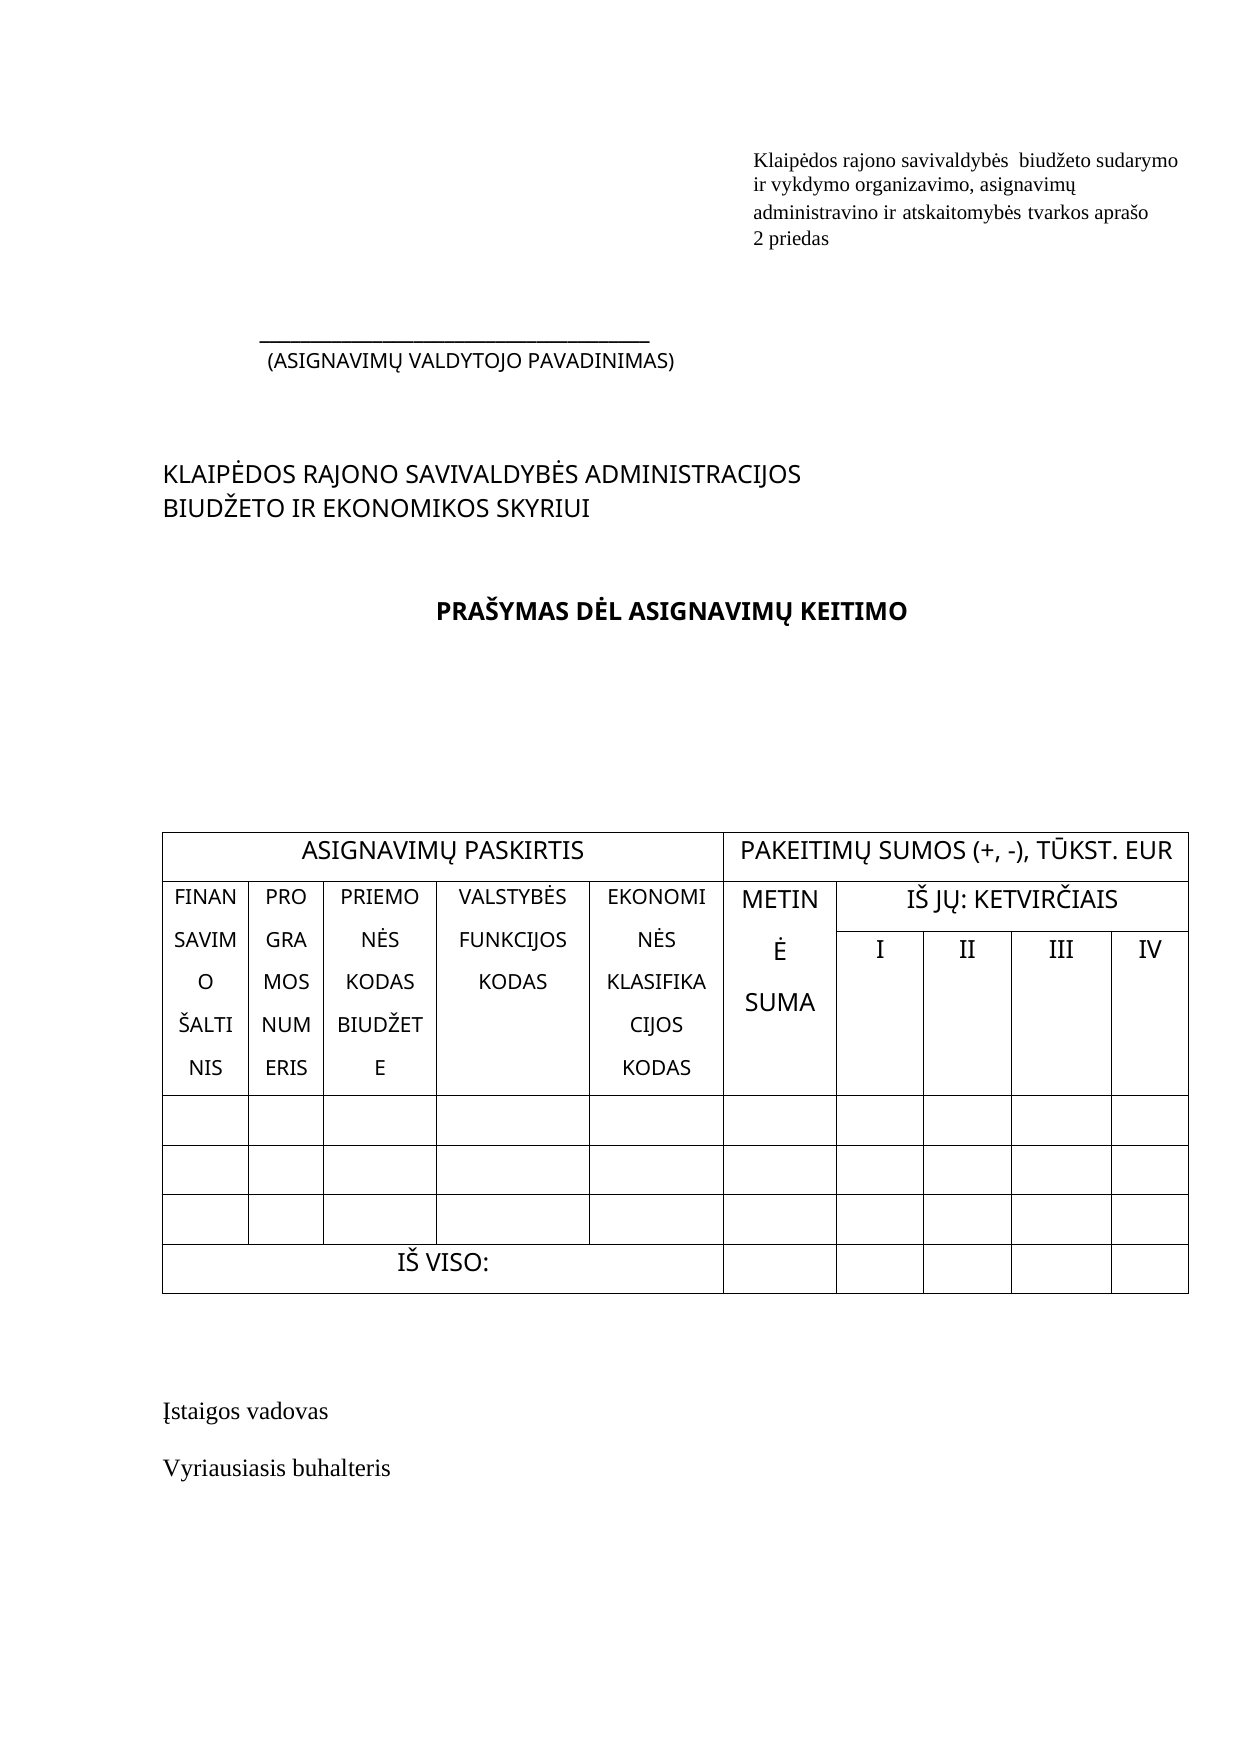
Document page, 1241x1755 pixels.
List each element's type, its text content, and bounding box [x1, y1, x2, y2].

text Klaipėdos rajono savivaldybės biudžeto sudarymo ir vykdymo organizavimo, asignavimų administravino ir atskaitomybės tvarkos aprašo [753, 148, 1181, 224]
table_cell [924, 1096, 1011, 1145]
table_cell [249, 1195, 323, 1243]
table_cell [924, 1245, 1011, 1293]
table_cell [437, 1146, 589, 1194]
table_cell [590, 1096, 723, 1145]
table_cell iš jų: ketvirčiais [837, 882, 1188, 931]
table_cell Priemonės kodas biudžete [324, 882, 436, 1095]
table_cell [724, 1146, 836, 1194]
table_cell [724, 1195, 836, 1243]
table_cell IŠ VISO: [163, 1245, 723, 1293]
table_cell [324, 1096, 436, 1145]
table_cell [437, 1096, 589, 1145]
table_cell I [837, 932, 923, 1095]
table_cell [249, 1096, 323, 1145]
table_cell IV [1112, 932, 1188, 1095]
table_cell [590, 1146, 723, 1194]
table_cell [724, 1096, 836, 1145]
text ______________________________________ [162, 312, 1181, 346]
table_header Pakeitimų sumos (+, -), tūkst. eur [724, 833, 1188, 881]
table_cell [163, 1195, 248, 1243]
table_cell [324, 1146, 436, 1194]
text Klaipėdos rajono savivaldybės administracijos [162, 457, 1181, 491]
table_cell [924, 1146, 1011, 1194]
table_cell [837, 1146, 923, 1194]
table_cell [1012, 1245, 1111, 1293]
table_cell [590, 1195, 723, 1243]
text biudžeto ir ekonomikos skyriui [162, 491, 1181, 525]
table_cell [437, 1195, 589, 1243]
table_header Asignavimų paskirtis [163, 833, 723, 881]
table_cell [1112, 1096, 1188, 1145]
table_cell III [1012, 932, 1111, 1095]
table_cell [249, 1146, 323, 1194]
text (asignavimų valdytojo pavadinimas) [162, 346, 1181, 375]
table_cell [1012, 1096, 1111, 1145]
table_cell [324, 1195, 436, 1243]
table_cell Programos numeris [249, 882, 323, 1095]
table_cell Valstybės funkcijos kodas [437, 882, 589, 1095]
table_cell Metinė suma [724, 882, 836, 1095]
table_cell [1012, 1146, 1111, 1194]
table_cell Finansavimo šaltinis [163, 882, 248, 1095]
table_cell [163, 1146, 248, 1194]
table_cell [1112, 1146, 1188, 1194]
table_cell [837, 1096, 923, 1145]
table_cell [837, 1245, 923, 1293]
table_cell [1112, 1195, 1188, 1243]
table_cell [924, 1195, 1011, 1243]
table_cell [1012, 1195, 1111, 1243]
table_cell II [924, 932, 1011, 1095]
table_cell [1112, 1245, 1188, 1293]
text Vyriausiasis buhalteris [162, 1453, 1181, 1482]
text 2 priedas [753, 224, 1181, 249]
table_cell [837, 1195, 923, 1243]
table_cell [724, 1245, 836, 1293]
text Įstaigos vadovas [162, 1396, 1181, 1425]
table_cell [163, 1096, 248, 1145]
text PRAŠYMAS DĖL ASIGNAVIMŲ KEITIMO [162, 593, 1181, 627]
table_cell Ekonominės klasifikacijos kodas [590, 882, 723, 1095]
